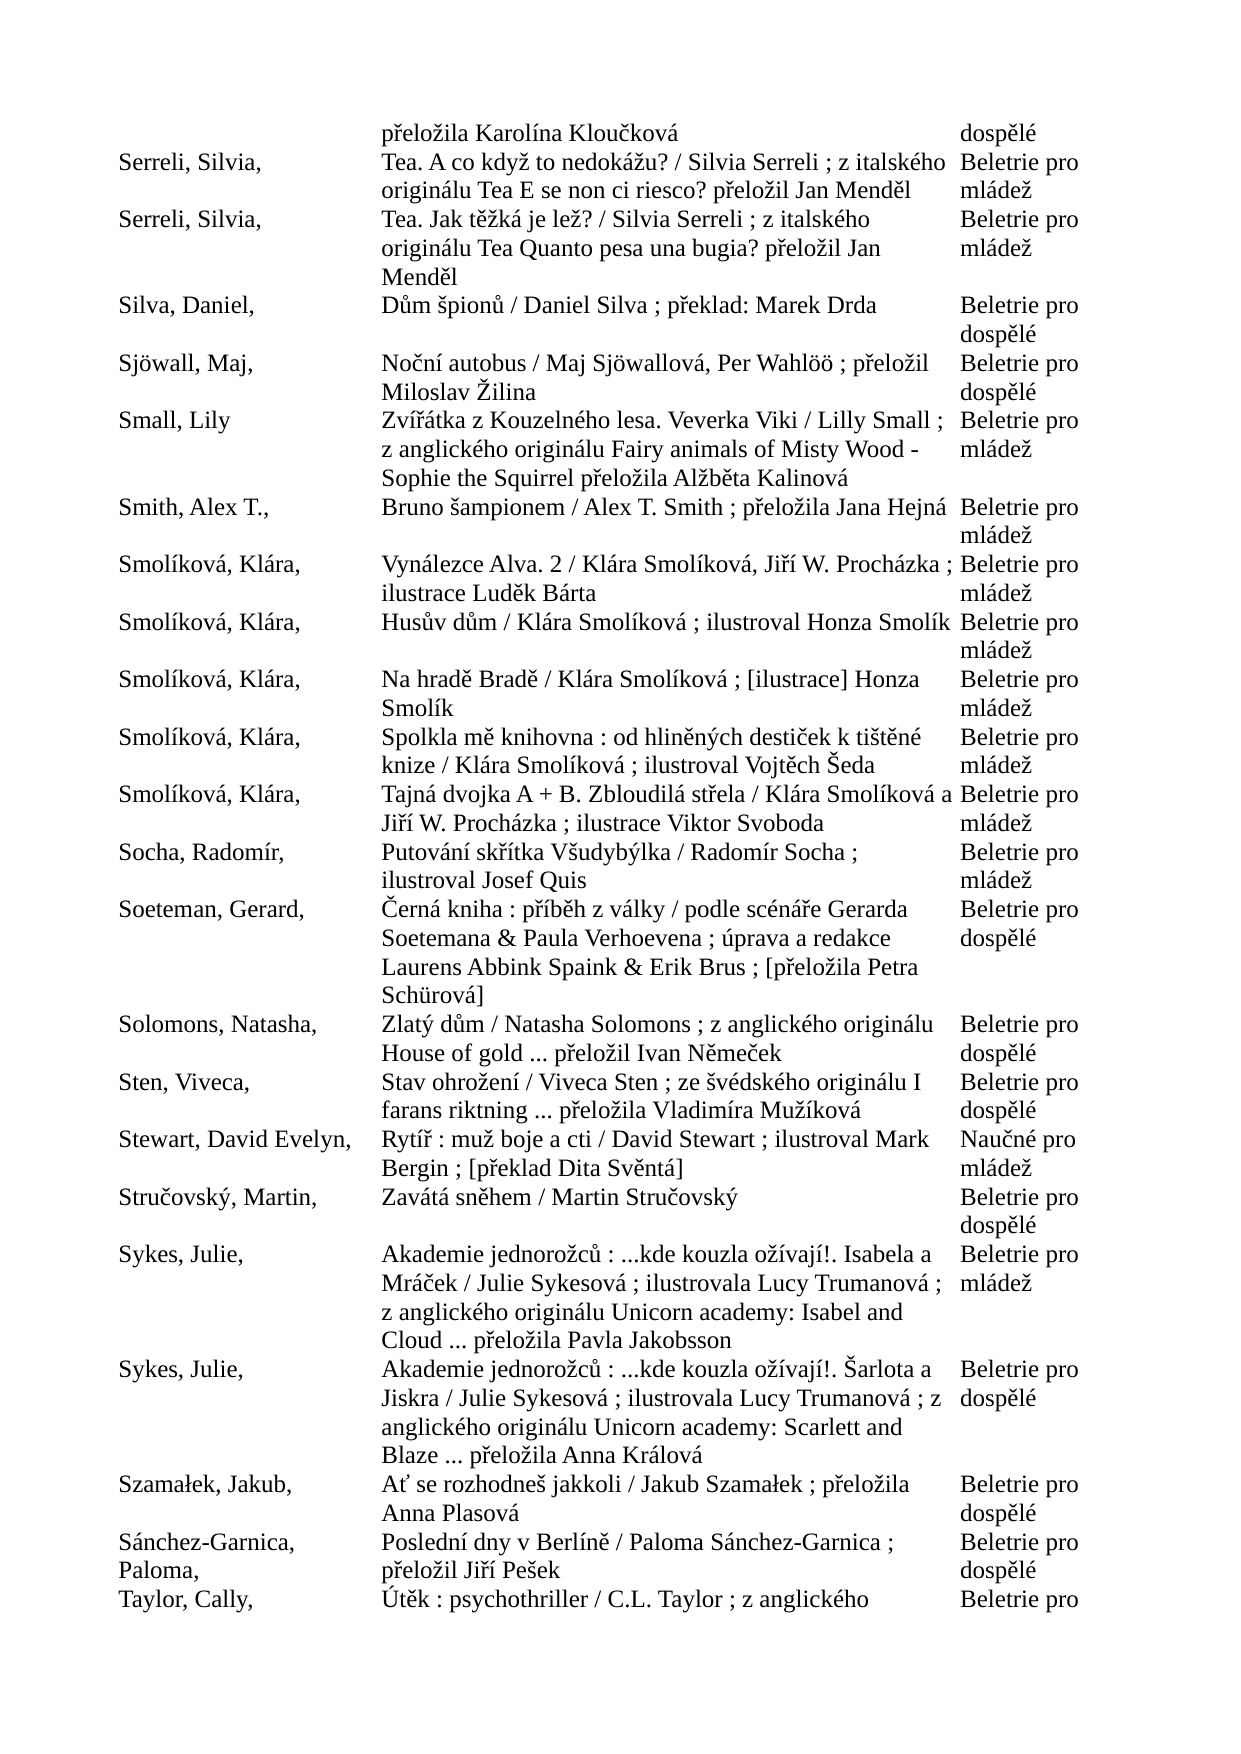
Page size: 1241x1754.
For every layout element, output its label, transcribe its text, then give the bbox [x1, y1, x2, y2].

table_cell Útěk : psychothriller / C.L. Taylor ; z anglického [378, 1584, 957, 1619]
table_cell Bruno šampionem / Alex T. Smith ; přeložila Jana Hejná [378, 492, 957, 549]
table_cell Akademie jednorožců : ...kde kouzla ožívají!. Šarlota a Jiskra / Julie Sykesová ; ilustrovala Lucy Trumanová ; z anglického originálu Unicorn academy: Scarlett and Blaze ... přeložila Anna Králová [378, 1354, 957, 1469]
table_cell Beletrie pro mládež [957, 837, 1092, 894]
table_cell Smolíková, Klára, [115, 664, 378, 722]
table_cell Naučné pro mládež [957, 1124, 1092, 1182]
table_cell Poslední dny v Berlíně / Paloma Sánchez-Garnica ; přeložil Jiří Pešek [378, 1527, 957, 1584]
table_cell Sjöwall, Maj, [115, 348, 378, 406]
table_cell Beletrie pro dospělé [957, 1527, 1092, 1584]
table_cell Beletrie pro dospělé [957, 1469, 1092, 1527]
table_cell Putování skřítka Všudybýlka / Radomír Socha ; ilustroval Josef Quis [378, 837, 957, 894]
table_cell Tea. Jak těžká je lež? / Silvia Serreli ; z italského originálu Tea Quanto pesa una bugia? přeložil Jan Menděl [378, 204, 957, 291]
table_cell Noční autobus / Maj Sjöwallová, Per Wahlöö ; přeložil Miloslav Žilina [378, 348, 957, 406]
table_cell Smith, Alex T., [115, 492, 378, 549]
table_cell Beletrie pro mládež [957, 492, 1092, 549]
table_cell Sykes, Julie, [115, 1354, 378, 1469]
table_cell [115, 118, 378, 147]
table_cell Tajná dvojka A + B. Zbloudilá střela / Klára Smolíková a Jiří W. Procházka ; ilustrace Viktor Svoboda [378, 779, 957, 837]
table_cell Beletrie pro dospělé [957, 1182, 1092, 1239]
table_cell Smolíková, Klára, [115, 779, 378, 837]
table_cell Rytíř : muž boje a cti / David Stewart ; ilustroval Mark Bergin ; [překlad Dita Svěntá] [378, 1124, 957, 1182]
table_cell Sten, Viveca, [115, 1067, 378, 1124]
table_cell Stav ohrožení / Viveca Sten ; ze švédského originálu I farans riktning ... přeložila Vladimíra Mužíková [378, 1067, 957, 1124]
table_cell Beletrie pro mládež [957, 722, 1092, 779]
table_cell Sánchez-Garnica, Paloma, [115, 1527, 378, 1584]
table_cell Beletrie pro mládež [957, 1239, 1092, 1354]
table_cell Stewart, David Evelyn, [115, 1124, 378, 1182]
table_cell Smolíková, Klára, [115, 607, 378, 664]
table_cell Solomons, Natasha, [115, 1009, 378, 1067]
table_cell Szamałek, Jakub, [115, 1469, 378, 1527]
table_cell Smolíková, Klára, [115, 722, 378, 779]
table_cell Beletrie pro mládež [957, 664, 1092, 722]
table_cell Zavátá sněhem / Martin Stručovský [378, 1182, 957, 1239]
table_cell Beletrie pro dospělé [957, 291, 1092, 348]
table_cell Smolíková, Klára, [115, 549, 378, 607]
table_cell Socha, Radomír, [115, 837, 378, 894]
table_cell Husův dům / Klára Smolíková ; ilustroval Honza Smolík [378, 607, 957, 664]
table_cell Zvířátka z Kouzelného lesa. Veverka Viki / Lilly Small ; z anglického originálu Fairy animals of Misty Wood - Sophie the Squirrel přeložila Alžběta Kalinová [378, 406, 957, 492]
table_cell Dům špionů / Daniel Silva ; překlad: Marek Drda [378, 291, 957, 348]
table_cell přeložila Karolína Kloučková [378, 118, 957, 147]
table_cell Akademie jednorožců : ...kde kouzla ožívají!. Isabela a Mráček / Julie Sykesová ; ilustrovala Lucy Trumanová ; z anglického originálu Unicorn academy: Isabel and Cloud ... přeložila Pavla Jakobsson [378, 1239, 957, 1354]
table_cell Beletrie pro dospělé [957, 1067, 1092, 1124]
table_cell Serreli, Silvia, [115, 147, 378, 204]
table_cell dospělé [957, 118, 1092, 147]
table_cell Černá kniha : příběh z války / podle scénáře Gerarda Soetemana & Paula Verhoevena ; úprava a redakce Laurens Abbink Spaink & Erik Brus ; [přeložila Petra Schürová] [378, 894, 957, 1009]
table_cell Small, Lily [115, 406, 378, 492]
table_cell Zlatý dům / Natasha Solomons ; z anglického originálu House of gold ... přeložil Ivan Němeček [378, 1009, 957, 1067]
table_cell Soeteman, Gerard, [115, 894, 378, 1009]
table_cell Ať se rozhodneš jakkoli / Jakub Szamałek ; přeložila Anna Plasová [378, 1469, 957, 1527]
table_cell Serreli, Silvia, [115, 204, 378, 291]
table_cell Beletrie pro mládež [957, 607, 1092, 664]
table_cell Na hradě Bradě / Klára Smolíková ; [ilustrace] Honza Smolík [378, 664, 957, 722]
table_cell Stručovský, Martin, [115, 1182, 378, 1239]
table_cell Vynálezce Alva. 2 / Klára Smolíková, Jiří W. Procházka ; ilustrace Luděk Bárta [378, 549, 957, 607]
table_cell Silva, Daniel, [115, 291, 378, 348]
table_cell Spolkla mě knihovna : od hliněných destiček k tištěné knize / Klára Smolíková ; ilustroval Vojtěch Šeda [378, 722, 957, 779]
table_cell Beletrie pro mládež [957, 147, 1092, 204]
table_cell Beletrie pro dospělé [957, 894, 1092, 1009]
table_cell Beletrie pro dospělé [957, 1354, 1092, 1469]
table_cell Beletrie pro mládež [957, 406, 1092, 492]
table_cell Sykes, Julie, [115, 1239, 378, 1354]
table_cell Beletrie pro dospělé [957, 348, 1092, 406]
table_cell Tea. A co když to nedokážu? / Silvia Serreli ; z italského originálu Tea E se non ci riesco? přeložil Jan Menděl [378, 147, 957, 204]
table_cell Taylor, Cally, [115, 1584, 378, 1619]
table_cell Beletrie pro [957, 1584, 1092, 1619]
table_cell Beletrie pro mládež [957, 779, 1092, 837]
table_cell Beletrie pro mládež [957, 204, 1092, 291]
table_cell Beletrie pro dospělé [957, 1009, 1092, 1067]
table_cell Beletrie pro mládež [957, 549, 1092, 607]
